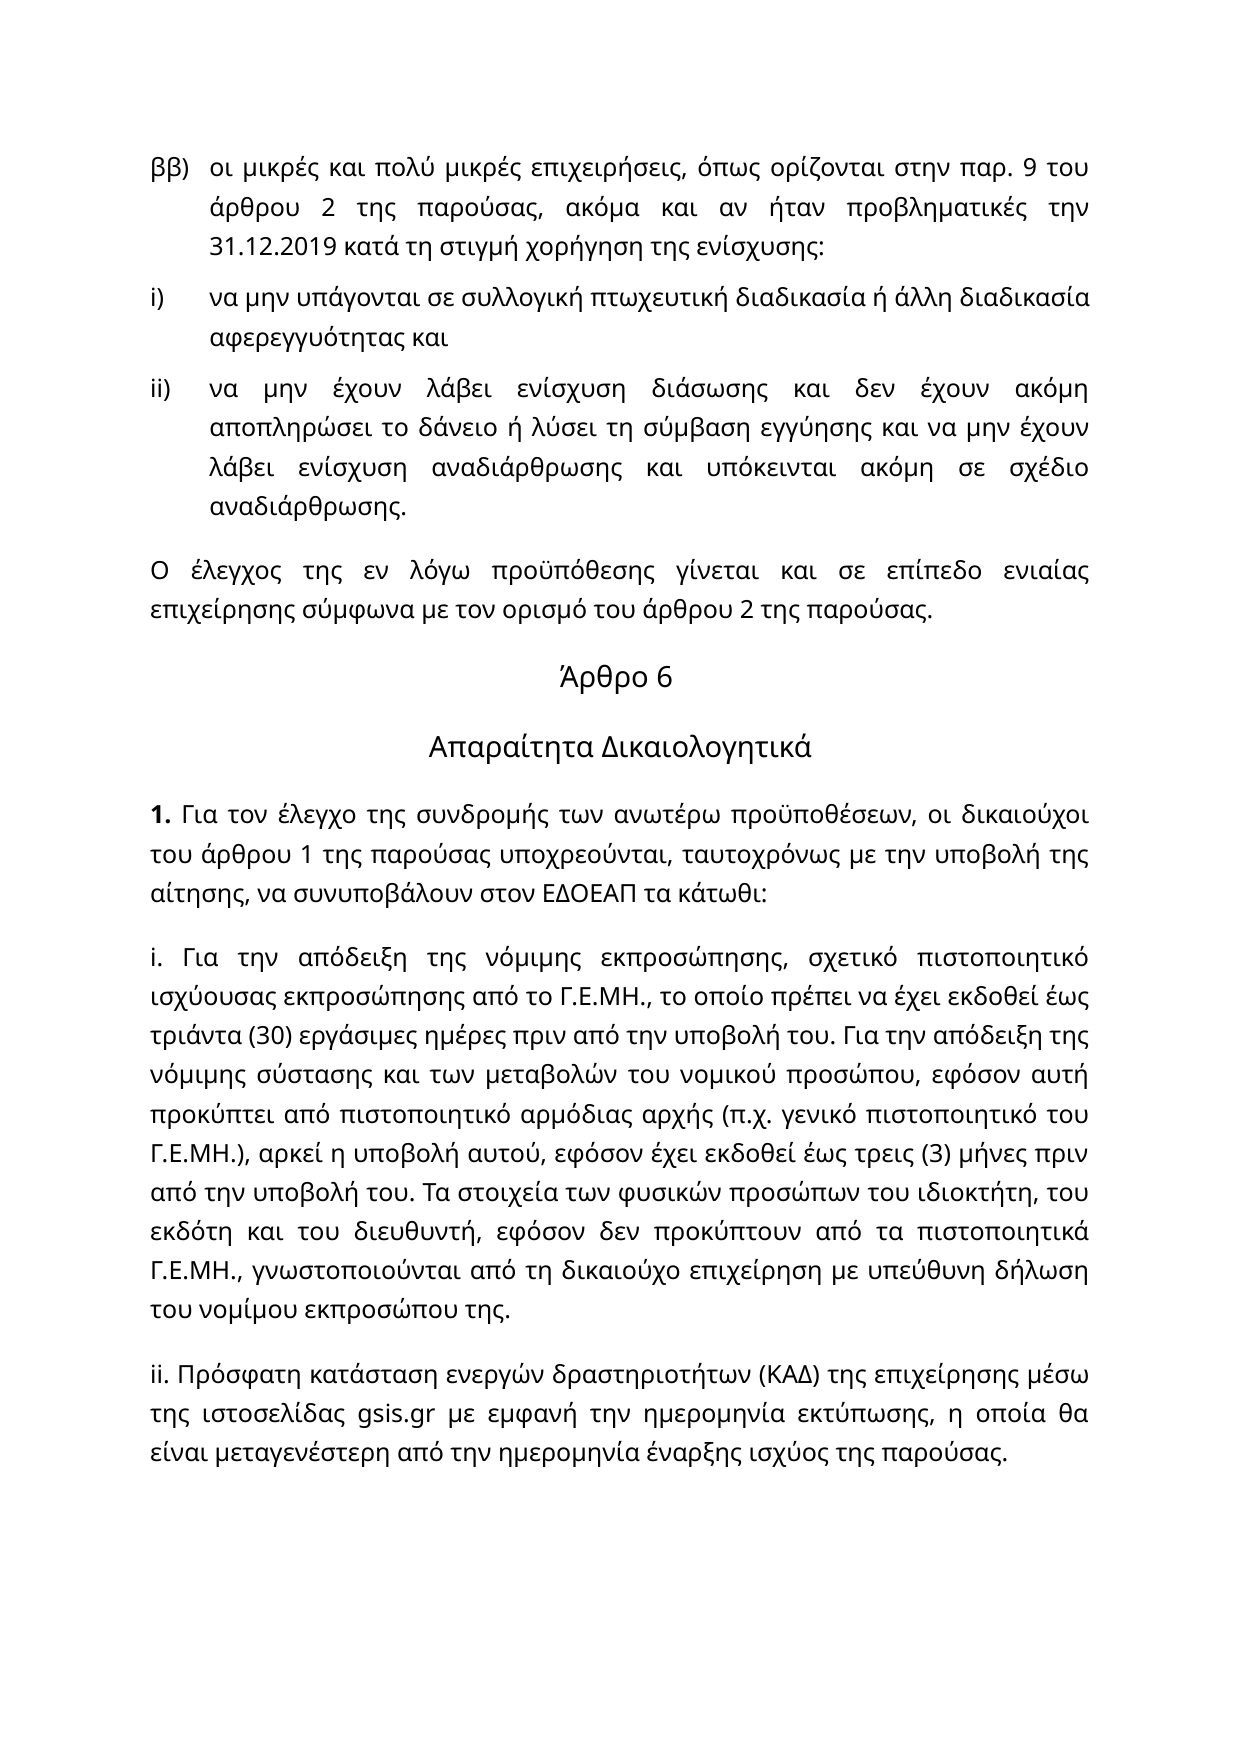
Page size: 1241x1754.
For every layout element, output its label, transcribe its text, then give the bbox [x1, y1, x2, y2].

text Ο έλεγχος της εν λόγω προϋπόθεσης γίνεται και σε επίπεδο ενιαίας επιχείρησης σύμφωνα με τον ορισμό του άρθρου 2 της παρούσας. [150, 552, 1090, 626]
list ii) να μην έχουν λάβει ενίσχυση διάσωσης και δεν έχουν ακόμη αποπληρώσει το δάνειο ή λύσει τη σύμβαση εγγύησης και να μην έχουν λάβει ενίσχυση αναδιάρθρωσης και υπόκεινται ακόμη σε σχέδιο αναδιάρθρωσης. [150, 371, 1090, 522]
text i. Για την απόδειξη της νόμιμης εκπροσώπησης, σχετικό πιστοποιητικό ισχύουσας εκπροσώπησης από το Γ.Ε.ΜΗ., το οποίο πρέπει να έχει εκδοθεί έως τριάντα (30) εργάσιμες ημέρες πριν από την υποβολή του. Για την απόδειξη της νόμιμης σύστασης και των μεταβολών του νομικού προσώπου, εφόσον αυτή προκύπτει από πιστοποιητικό αρμόδιας αρχής (π.χ. γενικό πιστοποιητικό του Γ.Ε.ΜΗ.), αρκεί η υποβολή αυτού, εφόσον έχει εκδοθεί έως τρεις (3) μήνες πριν από την υποβολή του. Τα στοιχεία των φυσικών προσώπων του ιδιοκτήτη, του εκδότη και του διευθυντή, εφόσον δεν προκύπτουν από τα πιστοποιητικά Γ.Ε.ΜΗ., γνωστοποιούνται από τη δικαιούχο επιχείρηση με υπεύθυνη δήλωση του νομίμου εκπροσώπου της. [150, 939, 1090, 1326]
text ii. Πρόσφατη κατάσταση ενεργών δραστηριοτήτων (ΚΑΔ) της επιχείρησης μέσω της ιστοσελίδας gsis.gr με εμφανή την ημερομηνία εκτύπωσης, η οποία θα είναι μεταγενέστερη από την ημερομηνία έναρξης ισχύος της παρούσας. [150, 1356, 1090, 1469]
subtitle Άρθρο 6 [150, 656, 1090, 696]
subtitle Απαραίτητα Δικαιολογητικά [150, 726, 1090, 766]
text 1. Για τον έλεγχο της συνδρομής των ανωτέρω προϋποθέσεων, οι δικαιούχοι του άρθρου 1 της παρούσας υποχρεούνται, ταυτοχρόνως με την υποβολή της αίτησης, να συνυποβάλουν στον ΕΔΟΕΑΠ τα κάτωθι: [150, 797, 1090, 909]
list i) να μην υπάγονται σε συλλογική πτωχευτική διαδικασία ή άλλη διαδικασία αφερεγγυότητας και [150, 280, 1090, 353]
list ββ) οι μικρές και πολύ μικρές επιχειρήσεις, όπως ορίζονται στην παρ. 9 του άρθρου 2 της παρούσας, ακόμα και αν ήταν προβληματικές την 31.12.2019 κατά τη στιγμή χορήγηση της ενίσχυσης: [150, 150, 1090, 262]
